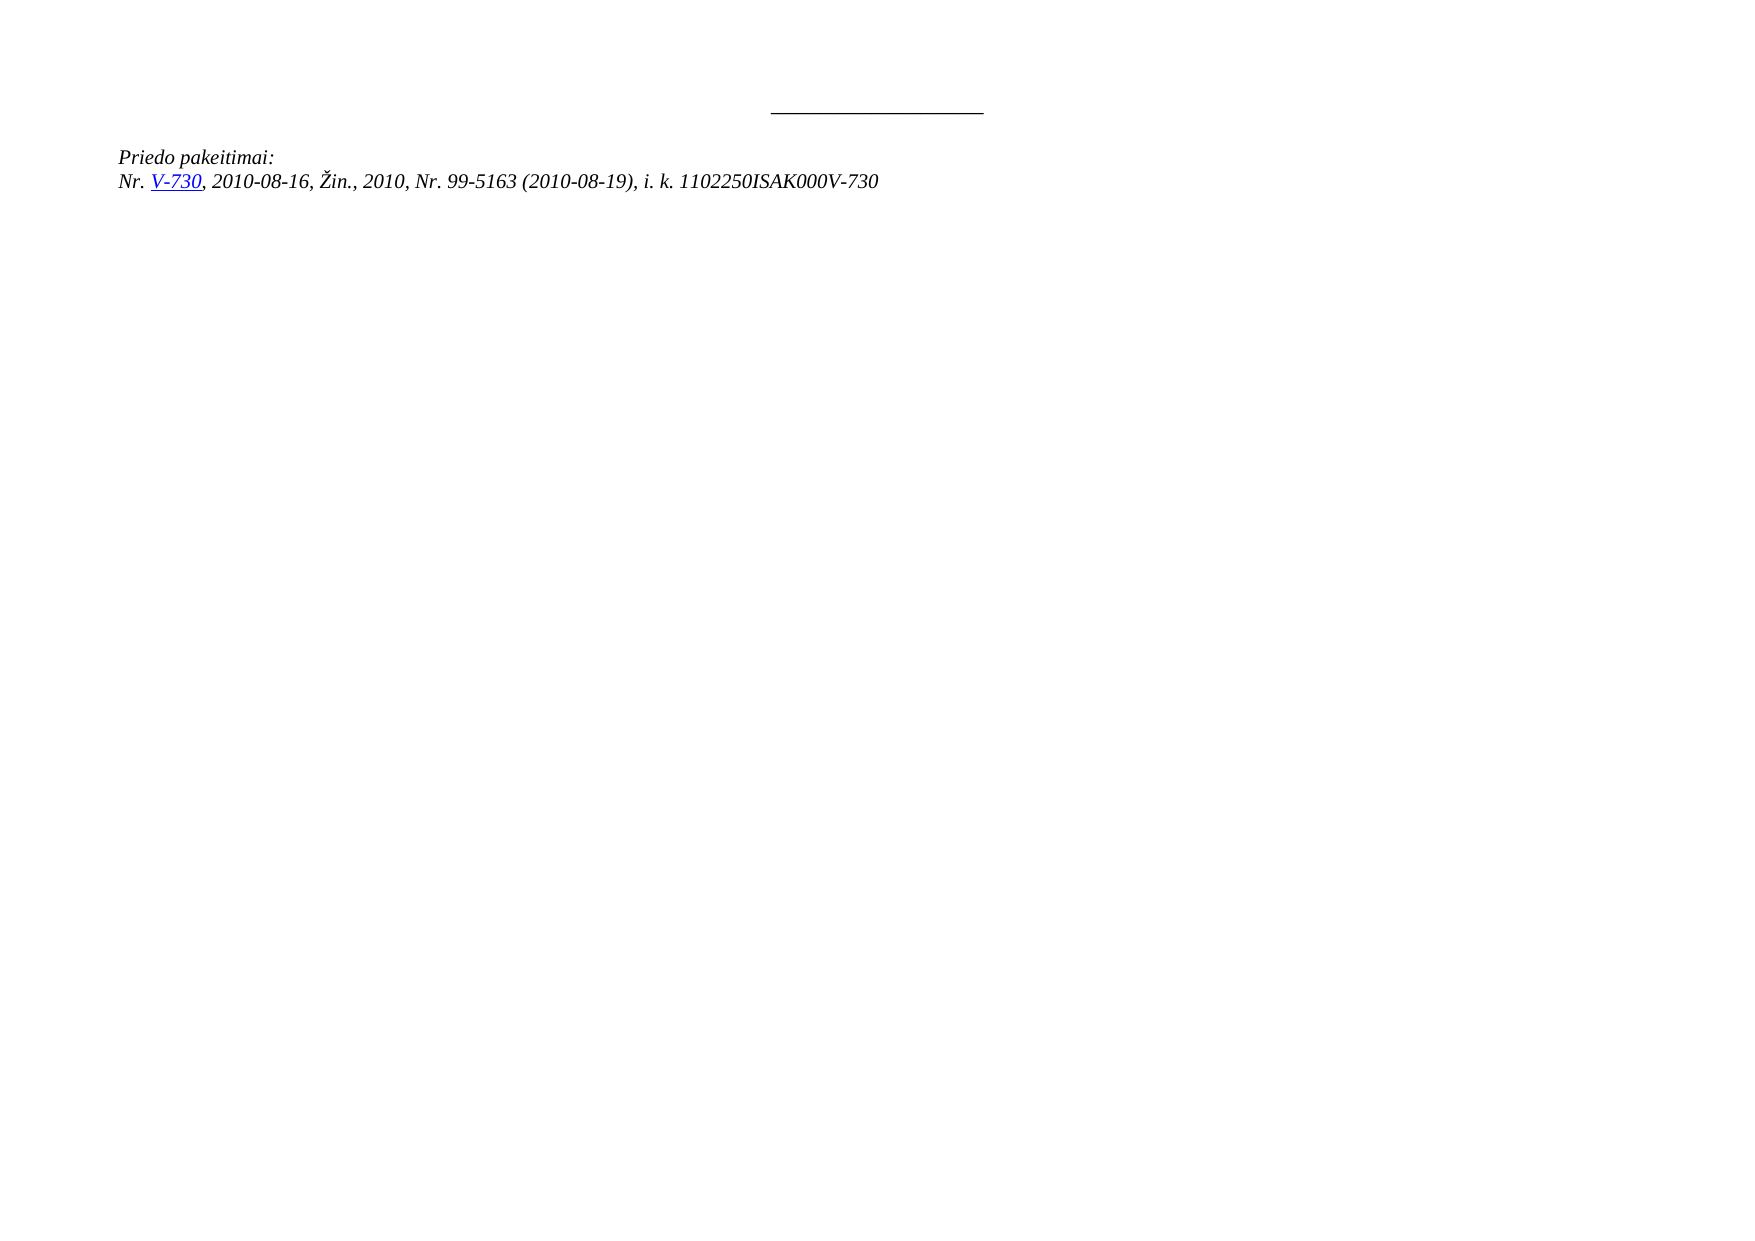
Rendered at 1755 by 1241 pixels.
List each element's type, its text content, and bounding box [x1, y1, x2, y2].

text Nr. V-730, 2010-08-16, Žin., 2010, Nr. 99-5163 (2010-08-19), i. k. 1102250ISAK000V-730 [118, 169, 1636, 193]
text _________________ [118, 88, 1636, 117]
text Priedo pakeitimai: [118, 145, 1636, 169]
